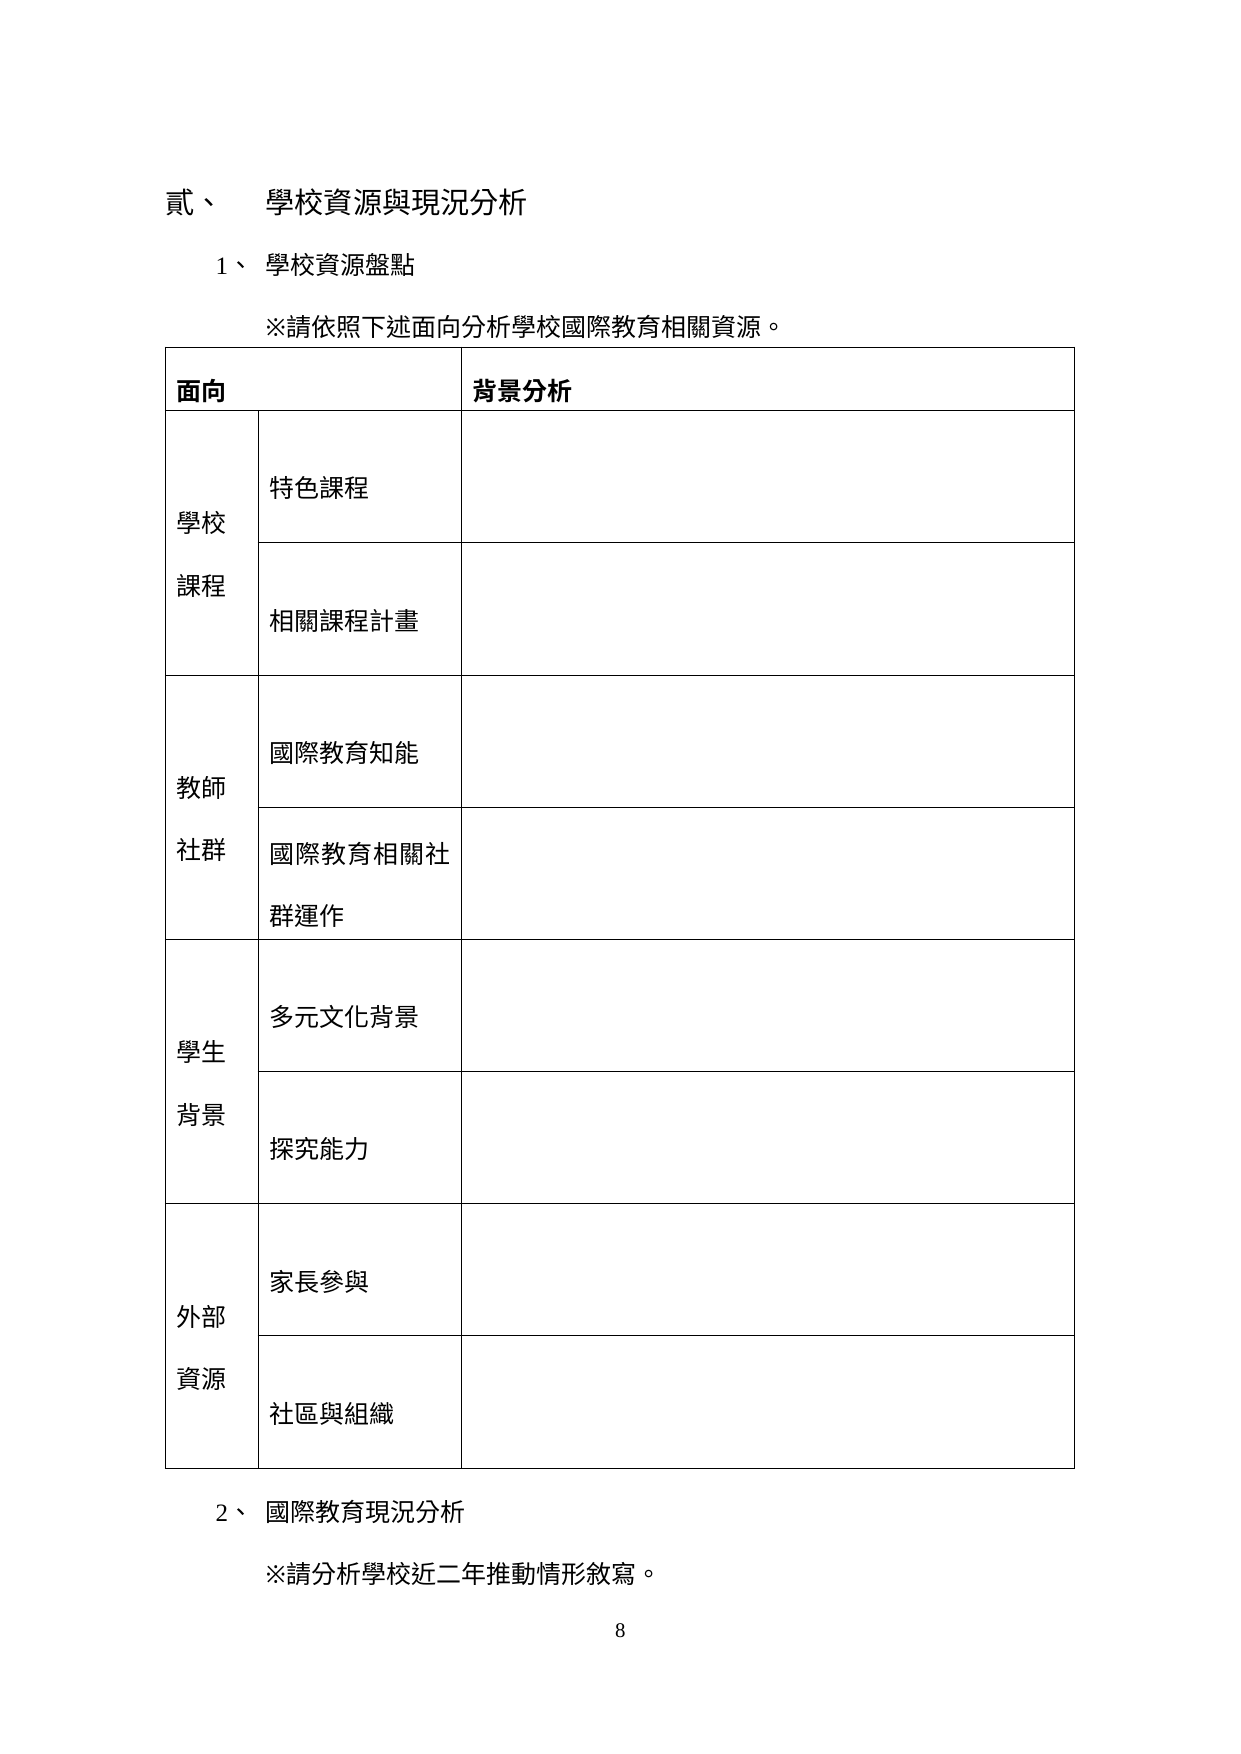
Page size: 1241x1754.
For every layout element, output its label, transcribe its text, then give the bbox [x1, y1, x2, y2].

table_cell [462, 808, 1074, 939]
list 學校資源盤點 [215, 222, 1075, 284]
table_cell [462, 543, 1074, 674]
table_cell [462, 1072, 1074, 1203]
table_cell [462, 676, 1074, 807]
text ※請分析學校近二年推動情形敘寫。 [265, 1531, 1075, 1594]
table_header 背景分析 [462, 348, 1074, 410]
table_cell [462, 411, 1074, 542]
table_cell 學生 背景 [166, 940, 258, 1203]
table_cell [462, 940, 1074, 1071]
table_cell 相關課程計畫 [259, 543, 461, 674]
table_header 面向 [166, 348, 461, 410]
table_cell 國際教育知能 [259, 676, 461, 807]
table_cell 外部 資源 [166, 1204, 258, 1468]
table_cell [462, 1204, 1074, 1335]
list 國際教育現況分析 [215, 1469, 1075, 1531]
text ※請依照下述面向分析學校國際教育相關資源。 [265, 284, 1075, 347]
table_cell 國際教育相關社群運作 [259, 808, 461, 939]
table_cell 多元文化背景 [259, 940, 461, 1071]
table_cell [462, 1336, 1074, 1468]
table_cell 家長參與 [259, 1204, 461, 1335]
table_cell 教師 社群 [166, 676, 258, 939]
table_cell 探究能力 [259, 1072, 461, 1203]
list 學校資源與現況分析 [165, 159, 1075, 222]
table_cell 特色課程 [259, 411, 461, 542]
table_cell 社區與組織 [259, 1336, 461, 1468]
table_cell 學校 課程 [166, 411, 258, 674]
